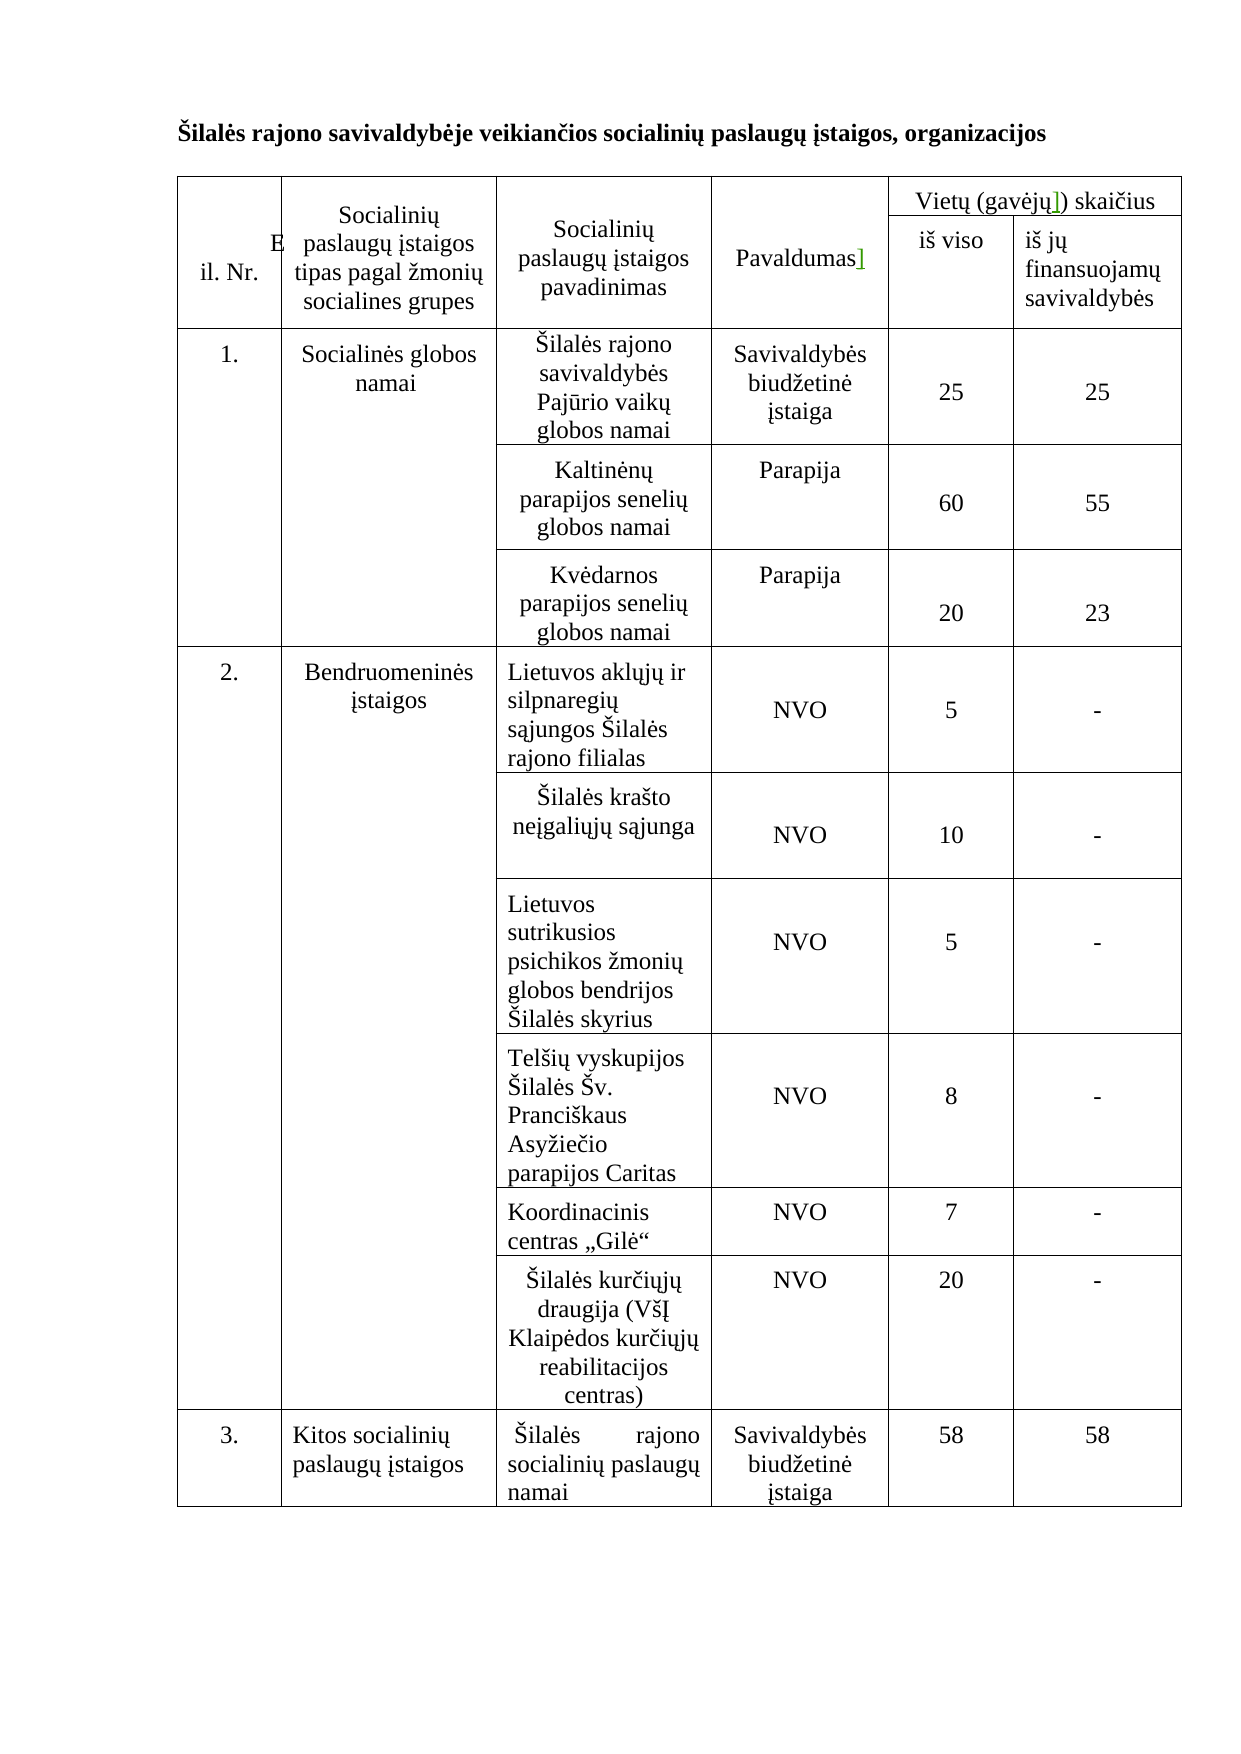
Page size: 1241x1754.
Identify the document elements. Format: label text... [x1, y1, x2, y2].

table_cell 58 [889, 1410, 1013, 1506]
table_cell 20 [889, 1256, 1013, 1409]
table_cell iš viso [889, 216, 1013, 328]
table_cell Lietuvos aklųjų ir silpnaregių sąjungos Šilalės rajono filialas [497, 647, 711, 772]
table_cell 60 [889, 445, 1013, 549]
table_cell Šilalės rajono savivaldybės Pajūrio vaikų globos namai [497, 329, 711, 444]
table_cell 7 [889, 1188, 1013, 1255]
table_cell - [1014, 773, 1181, 878]
table_cell NVO [712, 773, 888, 878]
table_cell 5 [889, 879, 1013, 1032]
table_cell iš jų finansuojamų savivaldybės [1014, 216, 1181, 328]
table_cell 58 [1014, 1410, 1181, 1506]
table_cell - [1014, 1256, 1181, 1409]
table_cell 3. [178, 1410, 281, 1506]
table_cell Koordinacinis centras „Gilė“ [497, 1188, 711, 1255]
table_cell Šilalės krašto neįgaliųjų sąjunga [497, 773, 711, 878]
table_cell 1. [178, 329, 281, 646]
table_header Socialinių paslaugų įstaigos pavadinimas [497, 177, 711, 328]
text Šilalės rajono savivaldybėje veikiančios socialinių paslaugų įstaigos, organizacijos [177, 118, 1181, 147]
table_header Eil. Nr. [178, 177, 281, 328]
table_cell Kaltinėnų parapijos senelių globos namai [497, 445, 711, 549]
table_cell 20 [889, 550, 1013, 646]
table_cell Socialinės globos namai [282, 329, 496, 646]
table_cell Lietuvos sutrikusios psichikos žmonių globos bendrijos Šilalės skyrius [497, 879, 711, 1032]
table_cell - [1014, 647, 1181, 772]
table_header Socialinių paslaugų įstaigos tipas pagal žmonių socialines grupes [282, 177, 496, 328]
table_cell - [1014, 1034, 1181, 1187]
table_cell NVO [712, 1256, 888, 1409]
table_cell Kitos socialinių paslaugų įstaigos [282, 1410, 496, 1506]
table_cell 2. [178, 647, 281, 1409]
table_header Pavaldumas] [712, 177, 888, 328]
table_cell Savivaldybės biudžetinė įstaiga [712, 1410, 888, 1506]
table_cell Telšių vyskupijos Šilalės Šv. Pranciškaus Asyžiečio parapijos Caritas [497, 1034, 711, 1187]
table_cell 25 [889, 329, 1013, 444]
table_cell - [1014, 879, 1181, 1032]
table_cell 55 [1014, 445, 1181, 549]
table_cell Bendruomeninės įstaigos [282, 647, 496, 1409]
table_cell Šilalės kurčiųjų draugija (VšĮ Klaipėdos kurčiųjų reabilitacijos centras) [497, 1256, 711, 1409]
table_header Vietų (gavėjų]) skaičius [889, 177, 1181, 215]
table_cell NVO [712, 647, 888, 772]
table_cell - [1014, 1188, 1181, 1255]
table_cell 23 [1014, 550, 1181, 646]
table_cell Savivaldybės biudžetinė įstaiga [712, 329, 888, 444]
table_cell NVO [712, 1034, 888, 1187]
table_cell Parapija [712, 445, 888, 549]
table_cell NVO [712, 1188, 888, 1255]
table_cell 10 [889, 773, 1013, 878]
table_cell 25 [1014, 329, 1181, 444]
table_cell Kvėdarnos parapijos senelių globos namai [497, 550, 711, 646]
table_cell Šilalės rajono socialinių paslaugų namai [497, 1410, 711, 1506]
table_cell 5 [889, 647, 1013, 772]
table_cell 8 [889, 1034, 1013, 1187]
table_cell Parapija [712, 550, 888, 646]
table_cell NVO [712, 879, 888, 1032]
